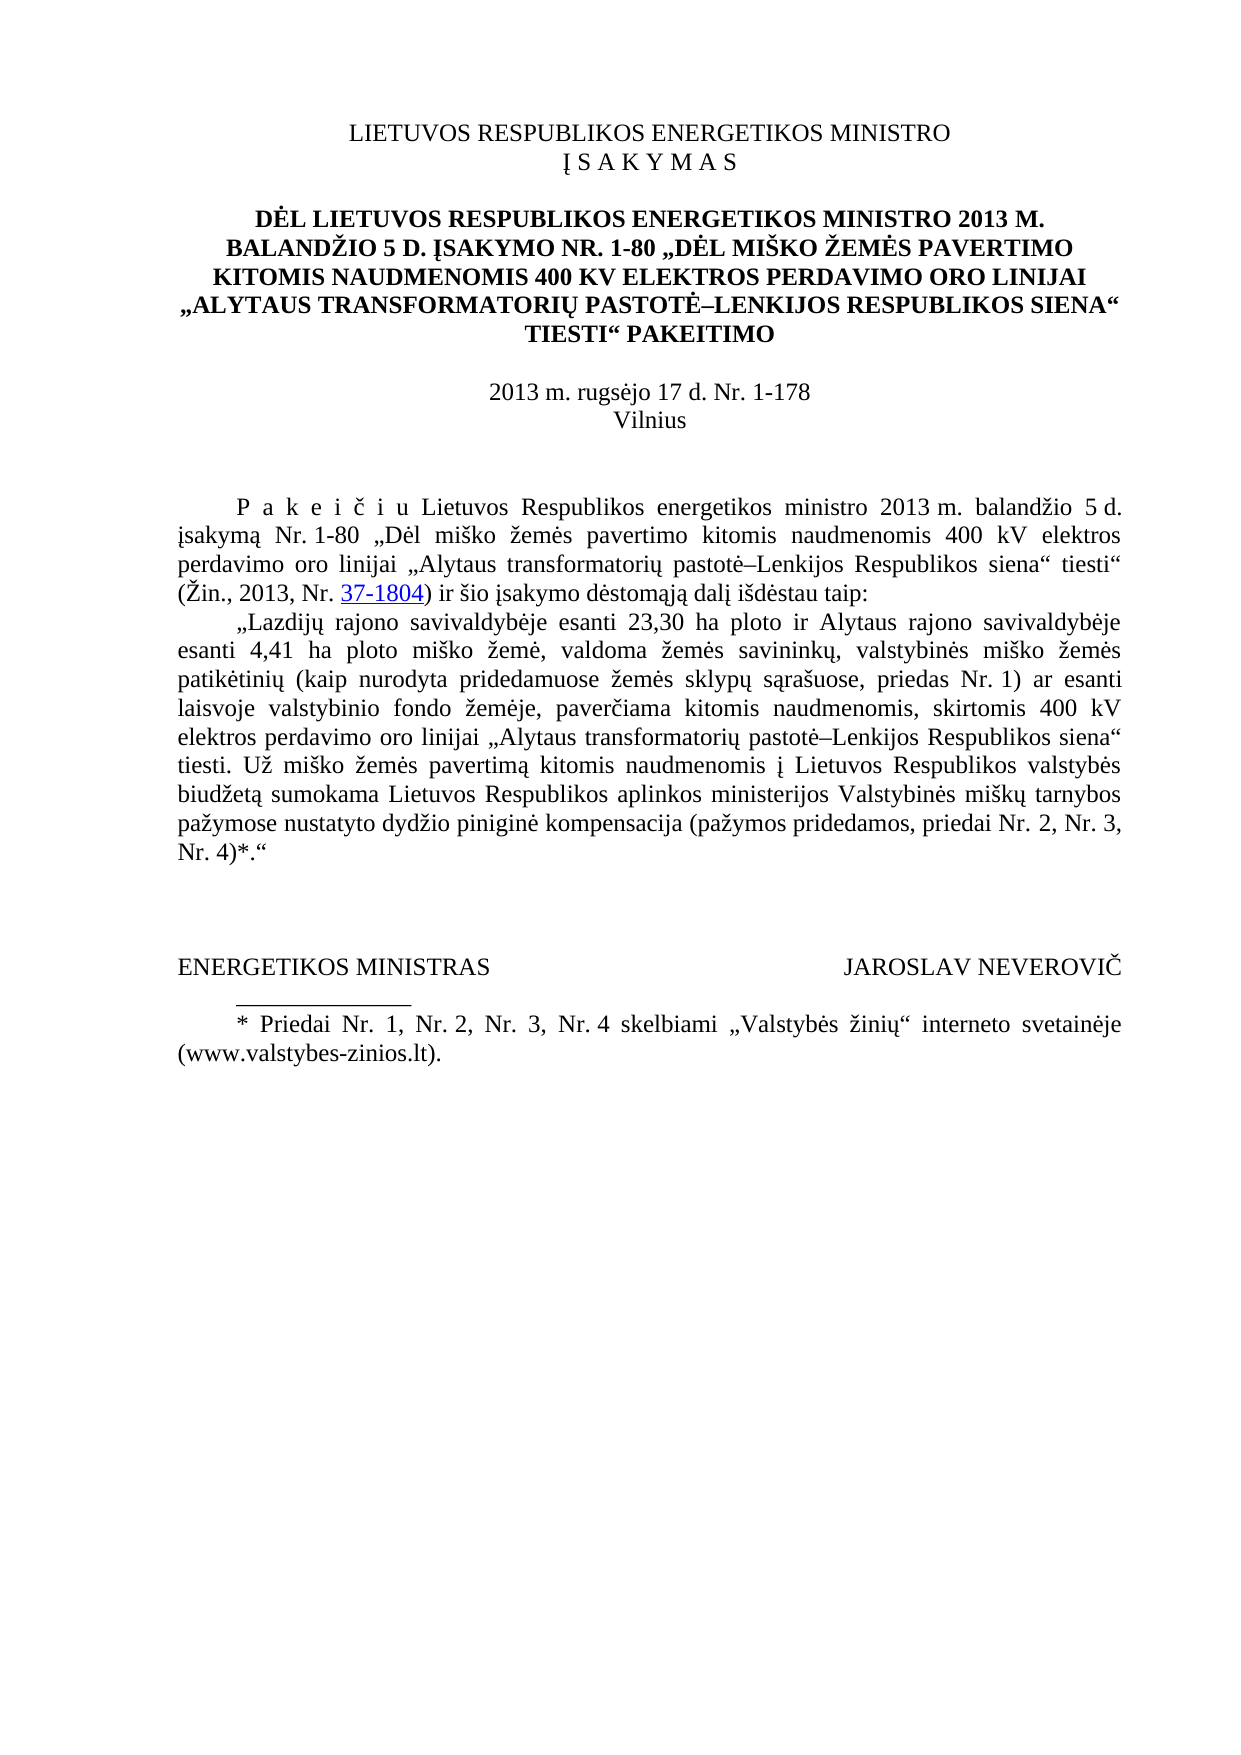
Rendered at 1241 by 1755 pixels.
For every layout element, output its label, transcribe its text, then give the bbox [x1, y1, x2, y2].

text 2013 m. rugsėjo 17 d. Nr. 1-178 [177, 377, 1122, 406]
text DĖL LIETUVOS RESPUBLIKOS ENERGETIKOS MINISTRO 2013 m. BALANDŽIO 5 d. ĮSAKYMO Nr. 1-80 „DĖL MIŠKO ŽEMĖS PAVERTIMO KITOMIS NAUDMENOMIS 400 KV ELEKTROS PERDAVIMO ORO LINIJAI „ALYTAUS TRANSFORMATORIŲ PASTOTĖ–LENKIJOS RESPUBLIKOS SIENA“ TIESTI“ PAKEITIMO [177, 204, 1122, 348]
text P a k e i č i u Lietuvos Respublikos energetikos ministro 2013 m. balandžio 5 d. įsakymą Nr. 1-80 „Dėl miško žemės pavertimo kitomis naudmenomis 400 kV elektros perdavimo oro linijai „Alytaus transformatorių pastotė–Lenkijos Respublikos siena“ tiesti“ (Žin., 2013, Nr. 37-1804) ir šio įsakymo dėstomąją dalį išdėstau taip: [177, 492, 1122, 607]
text Į S A K Y M A S [177, 147, 1122, 176]
text LIETUVOS RESPUBLIKOS energetikos MINISTRO [177, 118, 1122, 147]
text ______________ [177, 981, 1122, 1009]
text Energetikos ministras Jaroslav Neverovič [177, 952, 1122, 981]
text Vilnius [177, 406, 1122, 434]
text „Lazdijų rajono savivaldybėje esanti 23,30 ha ploto ir Alytaus rajono savivaldybėje esanti 4,41 ha ploto miško žemė, valdoma žemės savininkų, valstybinės miško žemės patikėtinių (kaip nurodyta pridedamuose žemės sklypų sąrašuose, priedas Nr. 1) ar esanti laisvoje valstybinio fondo žemėje, paverčiama kitomis naudmenomis, skirtomis 400 kV elektros perdavimo oro linijai „Alytaus transformatorių pastotė–Lenkijos Respublikos siena“ tiesti. Už miško žemės pavertimą kitomis naudmenomis į Lietuvos Respublikos valstybės biudžetą sumokama Lietuvos Respublikos aplinkos ministerijos Valstybinės miškų tarnybos pažymose nustatyto dydžio piniginė kompensacija (pažymos pridedamos, priedai Nr. 2, Nr. 3, Nr. 4)*.“ [177, 607, 1122, 866]
text * Priedai Nr. 1, Nr. 2, Nr. 3, Nr. 4 skelbiami „Valstybės žinių“ interneto svetainėje (www.valstybes-zinios.lt). [177, 1009, 1122, 1067]
